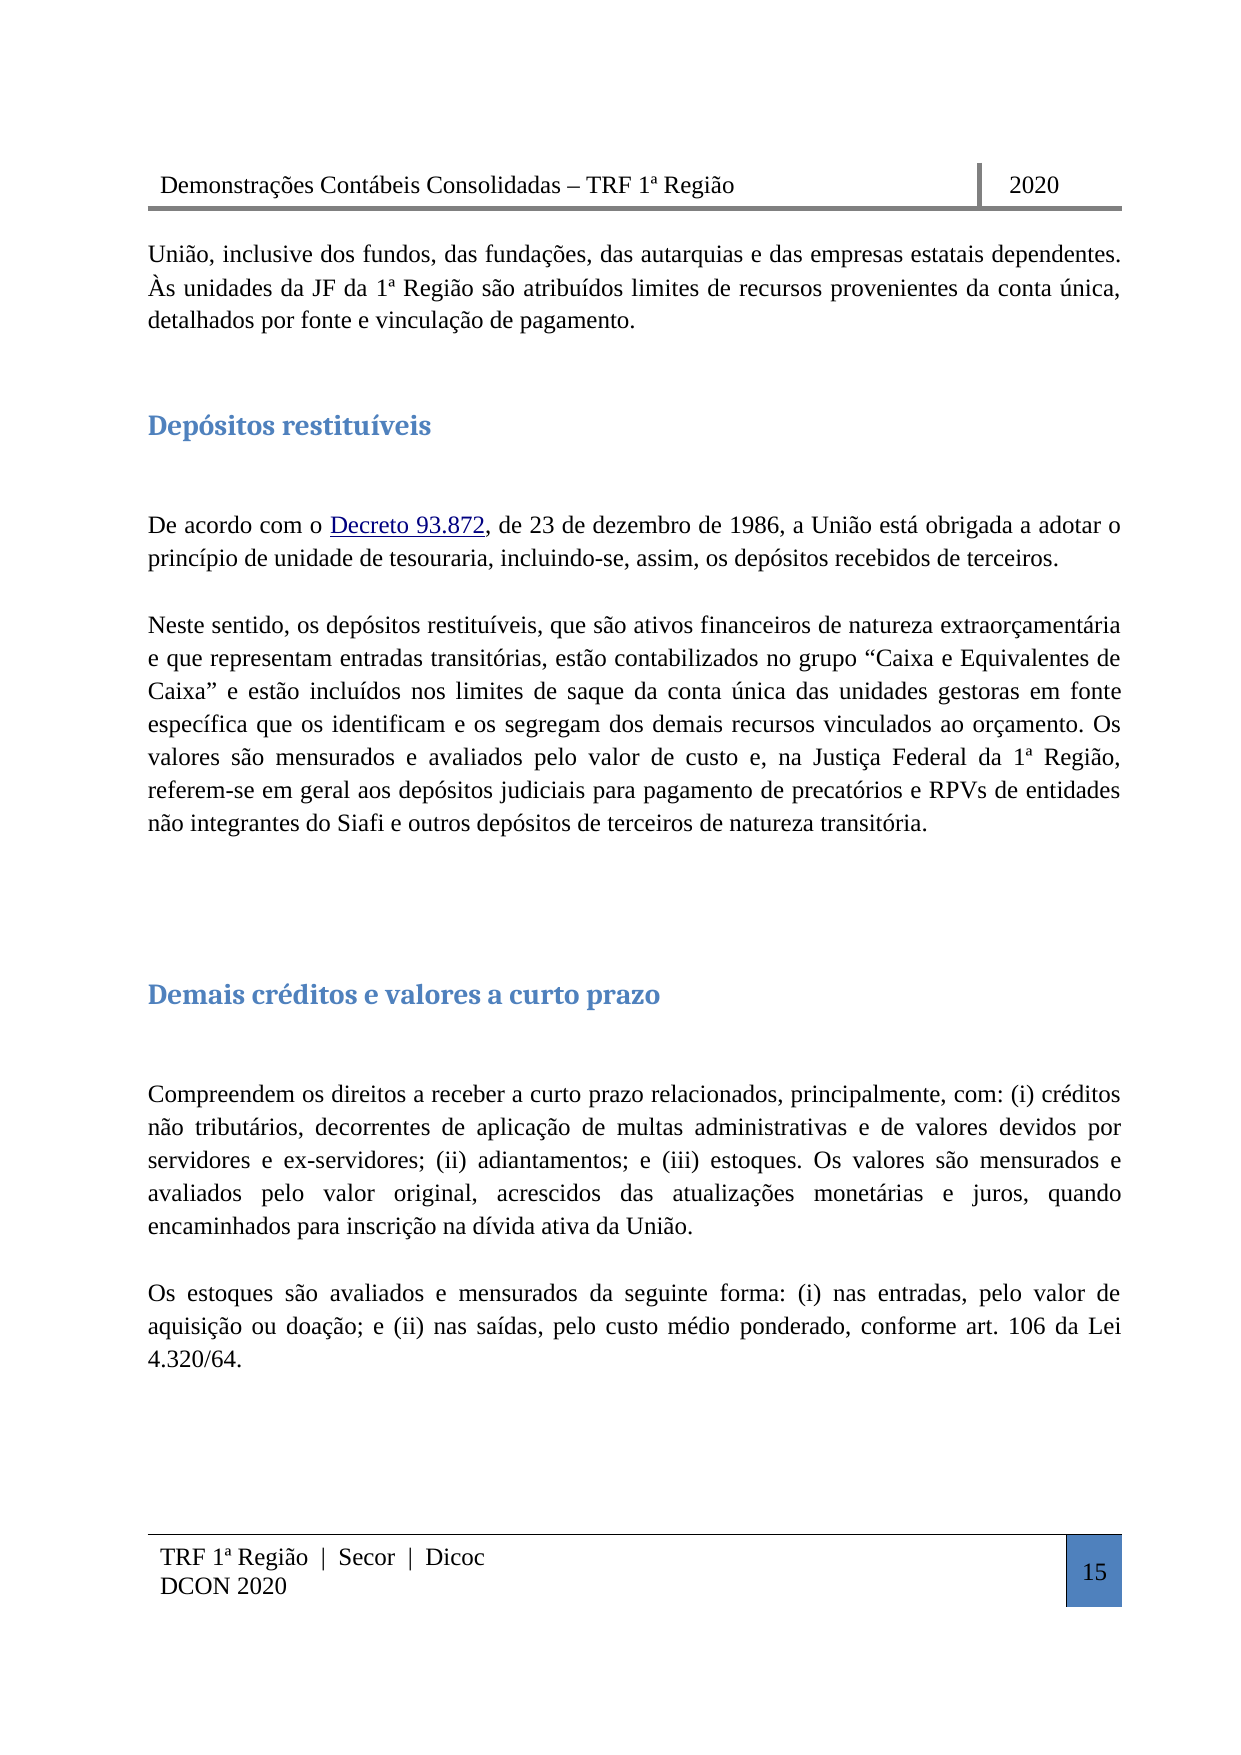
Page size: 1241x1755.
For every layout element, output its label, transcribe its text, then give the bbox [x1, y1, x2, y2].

text Compreendem os direitos a receber a curto prazo relacionados, principalmente, com: (i) créditos não tributários, decorrentes de aplicação de multas administrativas e de valores devidos por servidores e ex-servidores; (ii) adiantamentos; e (iii) estoques. Os valores são mensurados e avaliados pelo valor original, acrescidos das atualizações monetárias e juros, quando encaminhados para inscrição na dívida ativa da União. [148, 1079, 1122, 1240]
subtitle Depósitos restituíveis [148, 409, 1122, 443]
text De acordo com o Decreto 93.872, de 23 de dezembro de 1986, a União está obrigada a adotar o princípio de unidade de tesouraria, incluindo-se, assim, os depósitos recebidos de terceiros. [148, 511, 1122, 572]
text Neste sentido, os depósitos restituíveis, que são ativos financeiros de natureza extraorçamentária e que representam entradas transitórias, estão contabilizados no grupo “Caixa e Equivalentes de Caixa” e estão incluídos nos limites de saque da conta única das unidades gestoras em fonte específica que os identificam e os segregam dos demais recursos vinculados ao orçamento. Os valores são mensurados e avaliados pelo valor de custo e, na Justiça Federal da 1ª Região, referem-se em geral aos depósitos judiciais para pagamento de precatórios e RPVs de entidades não integrantes do Siafi e outros depósitos de terceiros de natureza transitória. [148, 610, 1122, 837]
text União, inclusive dos fundos, das fundações, das autarquias e das empresas estatais dependentes. Às unidades da JF da 1ª Região são atribuídos limites de recursos provenientes da conta única, detalhados por fonte e vinculação de pagamento. [148, 239, 1122, 334]
subtitle Demais créditos e valores a curto prazo [148, 978, 1122, 1012]
text Os estoques são avaliados e mensurados da seguinte forma: (i) nas entradas, pelo valor de aquisição ou doação; e (ii) nas saídas, pelo custo médio ponderado, conforme art. 106 da Lei 4.320/64. [148, 1278, 1122, 1372]
